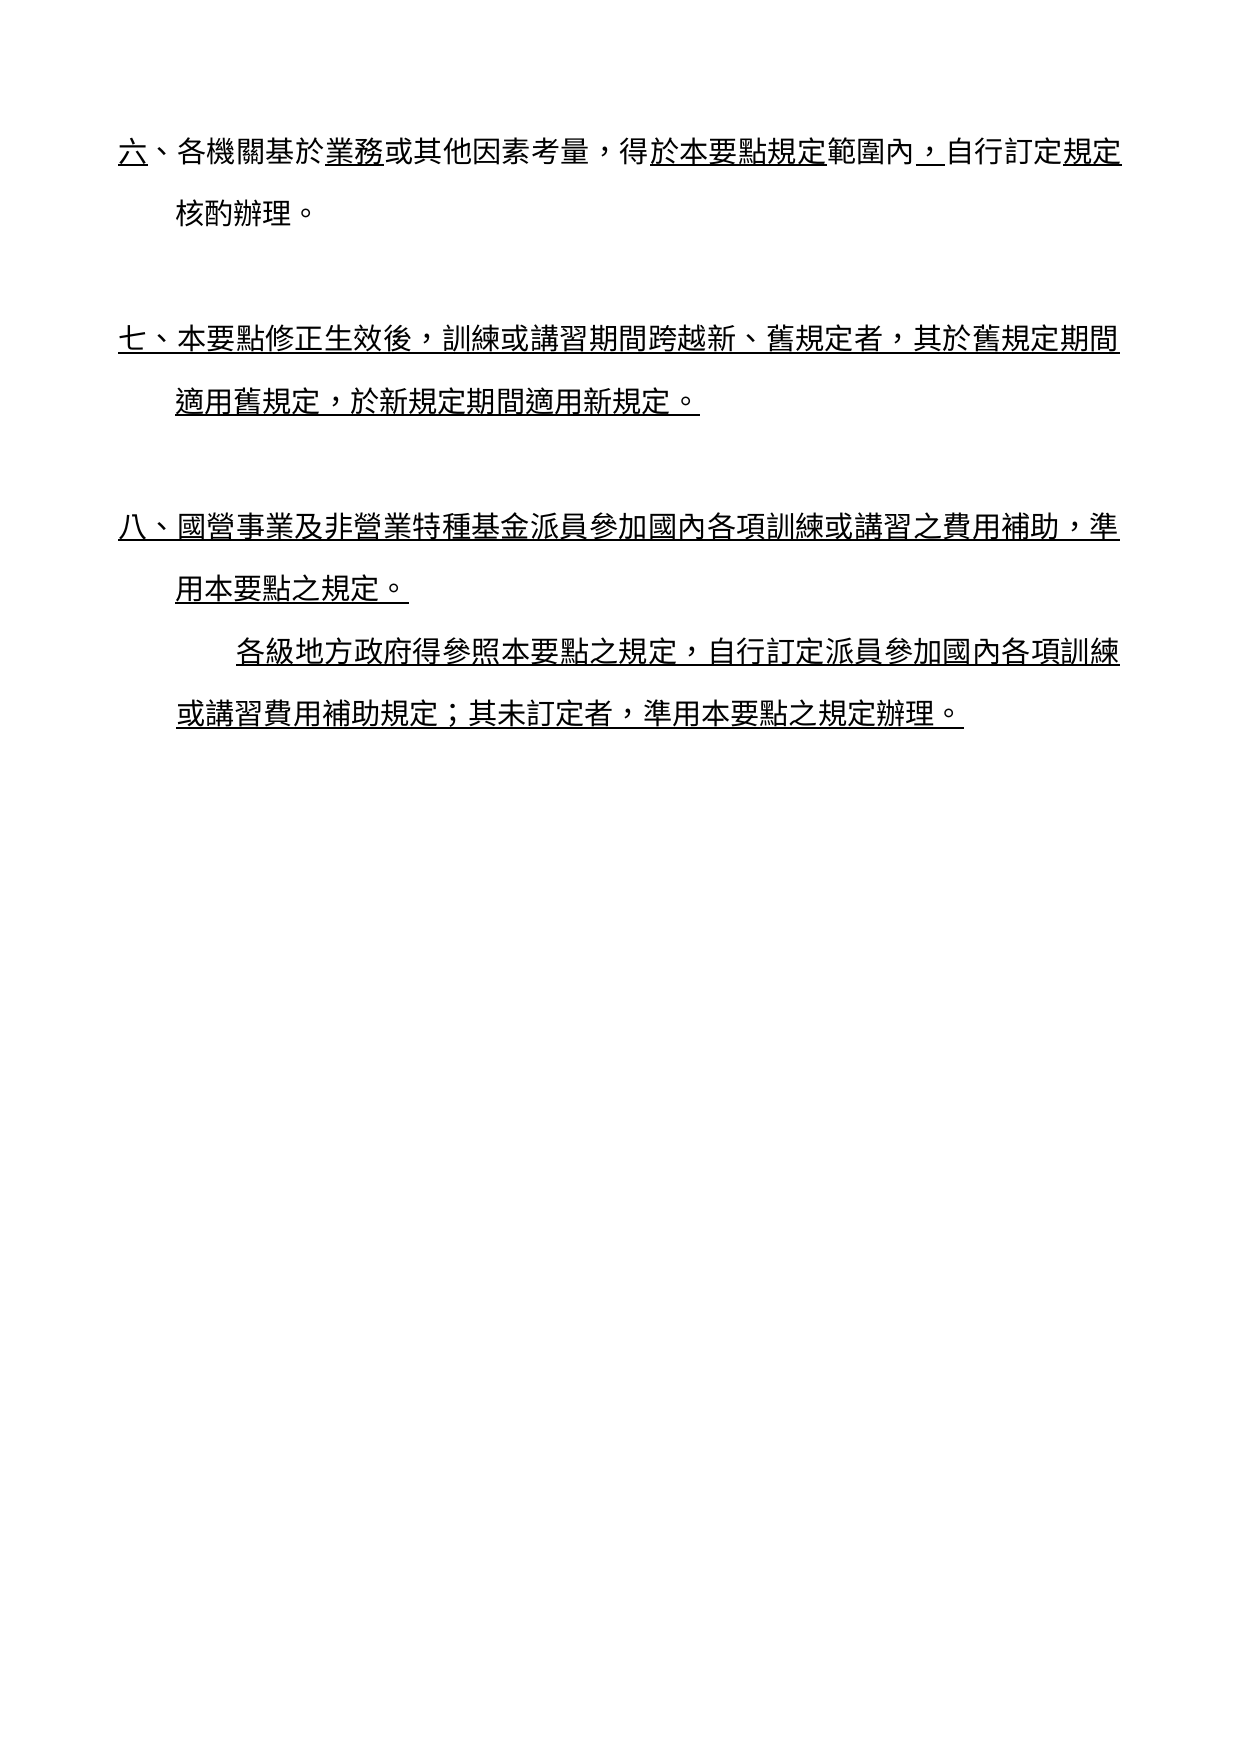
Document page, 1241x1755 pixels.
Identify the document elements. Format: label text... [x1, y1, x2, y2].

text 六、各機關基於業務或其他因素考量，得於本要點規定範圍內，自行訂定規定核酌辦理。 [118, 108, 1122, 233]
text 八、國營事業及非營業特種基金派員參加國內各項訓練或講習之費用補助，準用本要點之規定。 [118, 483, 1122, 608]
text 各級地方政府得參照本要點之規定，自行訂定派員參加國內各項訓練或講習費用補助規定；其未訂定者，準用本要點之規定辦理。 [176, 608, 1122, 733]
text 七、本要點修正生效後，訓練或講習期間跨越新、舊規定者，其於舊規定期間適用舊規定，於新規定期間適用新規定。 [118, 295, 1122, 420]
